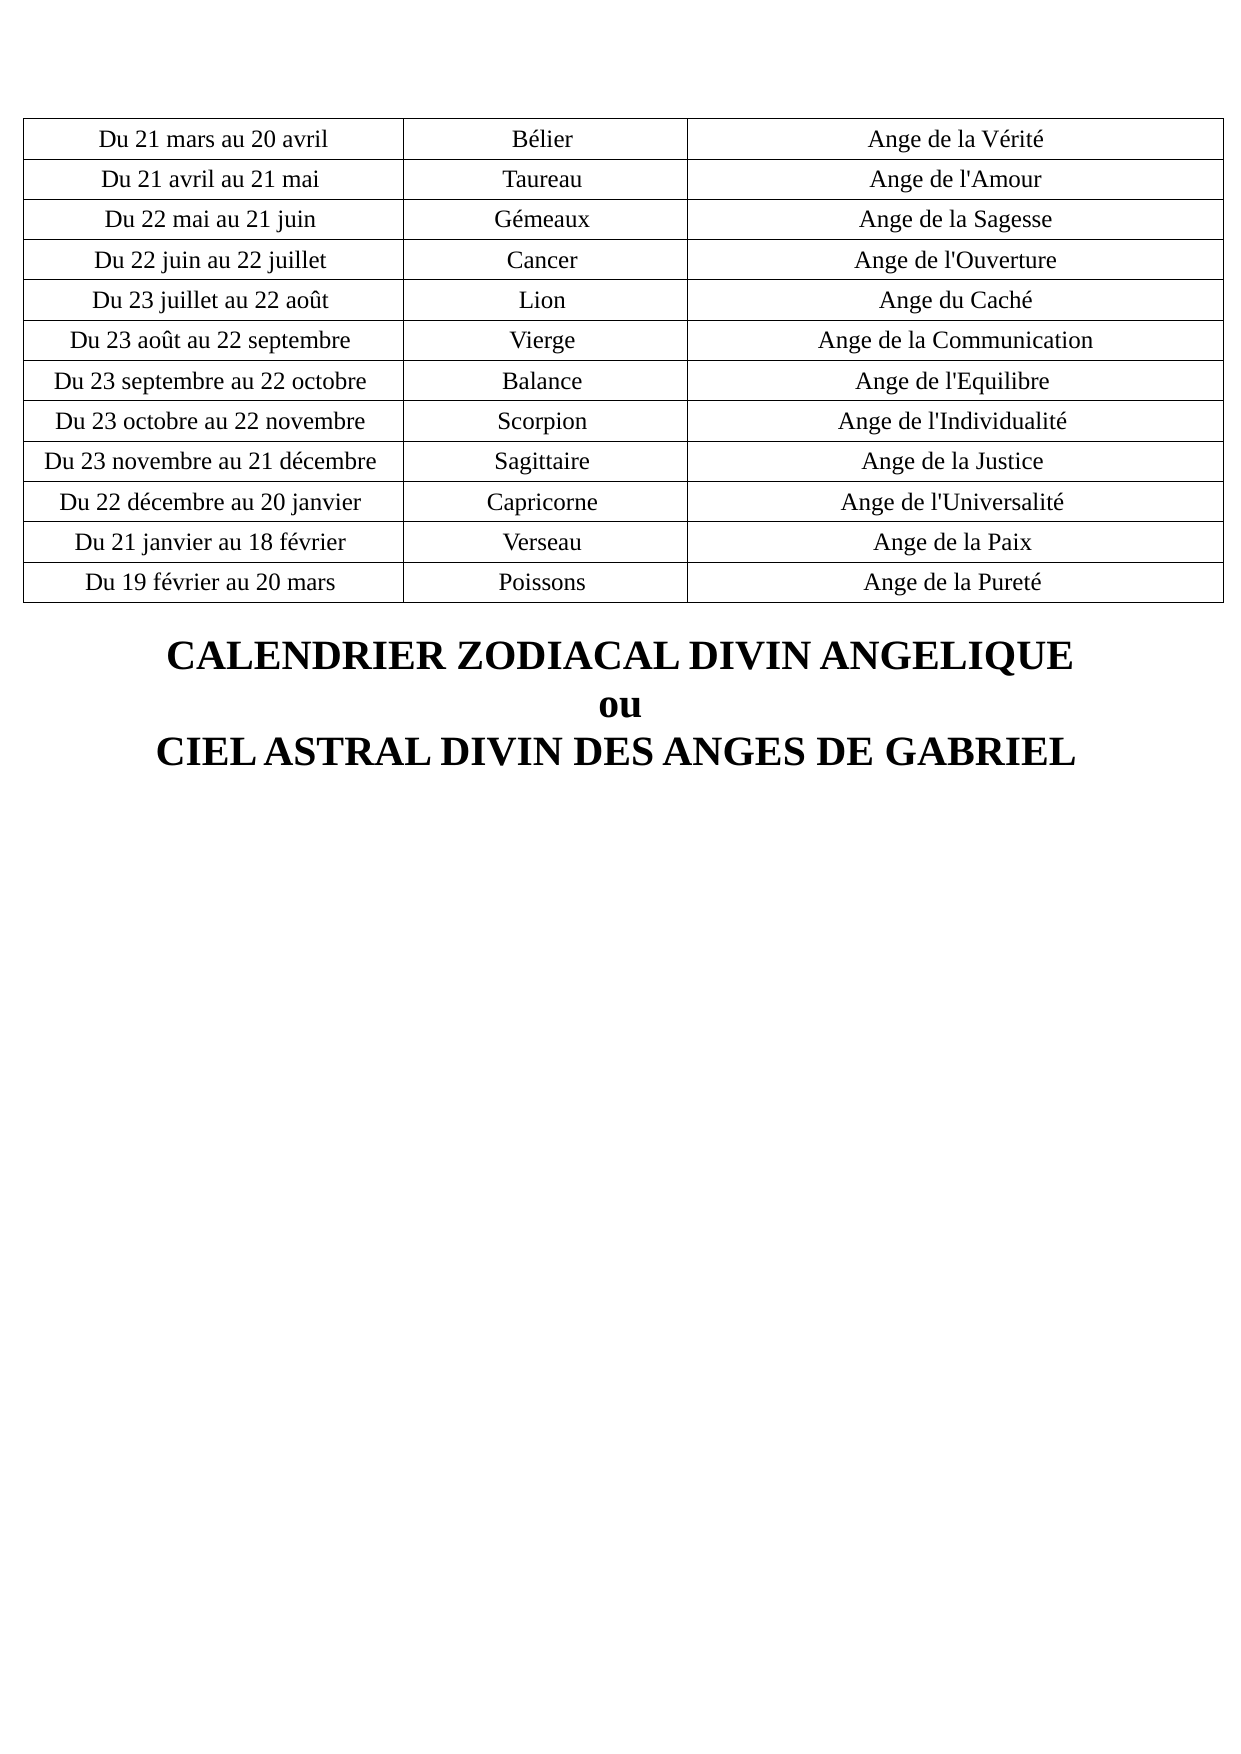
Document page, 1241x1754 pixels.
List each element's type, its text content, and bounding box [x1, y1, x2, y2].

table_header Bélier [404, 119, 687, 158]
table_cell Ange de l'Equilibre [688, 361, 1223, 400]
table_cell Capricorne [404, 482, 687, 521]
table_header Ange de la Vérité [688, 119, 1223, 158]
table_cell Du 23 octobre au 22 novembre [24, 401, 403, 441]
table_header Du 21 mars au 20 avril [24, 119, 403, 158]
table_cell Du 22 décembre au 20 janvier [24, 482, 403, 521]
table_cell Balance [404, 361, 687, 400]
table_cell Ange de l'Ouverture [688, 240, 1223, 279]
table_cell Sagittaire [404, 442, 687, 481]
table_cell Ange de l'Amour [688, 160, 1223, 199]
table_cell Ange du Caché [688, 280, 1223, 320]
table_cell Poissons [404, 563, 687, 602]
table_cell Ange de la Paix [688, 522, 1223, 562]
table_cell Du 21 janvier au 18 février [24, 522, 403, 562]
table_cell Lion [404, 280, 687, 320]
table_cell Du 23 juillet au 22 août [24, 280, 403, 320]
table_cell Scorpion [404, 401, 687, 441]
text ou [118, 679, 1122, 727]
table_cell Du 23 août au 22 septembre [24, 321, 403, 360]
table_cell Ange de l'Individualité [688, 401, 1223, 441]
table_cell Cancer [404, 240, 687, 279]
table_cell Ange de la Pureté [688, 563, 1223, 602]
table_cell Vierge [404, 321, 687, 360]
table_cell Verseau [404, 522, 687, 562]
table_cell Du 19 février au 20 mars [24, 563, 403, 602]
table_cell Du 23 novembre au 21 décembre [24, 442, 403, 481]
table_cell Du 22 mai au 21 juin [24, 200, 403, 239]
text CIEL ASTRAL DIVIN DES ANGES DE GABRIEL [118, 727, 1122, 774]
table_cell Du 22 juin au 22 juillet [24, 240, 403, 279]
table_cell Du 21 avril au 21 mai [24, 160, 403, 199]
table_cell Ange de l'Universalité [688, 482, 1223, 521]
text CALENDRIER ZODIACAL DIVIN ANGELIQUE [118, 631, 1122, 679]
table_cell Ange de la Justice [688, 442, 1223, 481]
table_cell Taureau [404, 160, 687, 199]
table_cell Du 23 septembre au 22 octobre [24, 361, 403, 400]
table_cell Ange de la Sagesse [688, 200, 1223, 239]
table_cell Ange de la Communication [688, 321, 1223, 360]
table_cell Gémeaux [404, 200, 687, 239]
